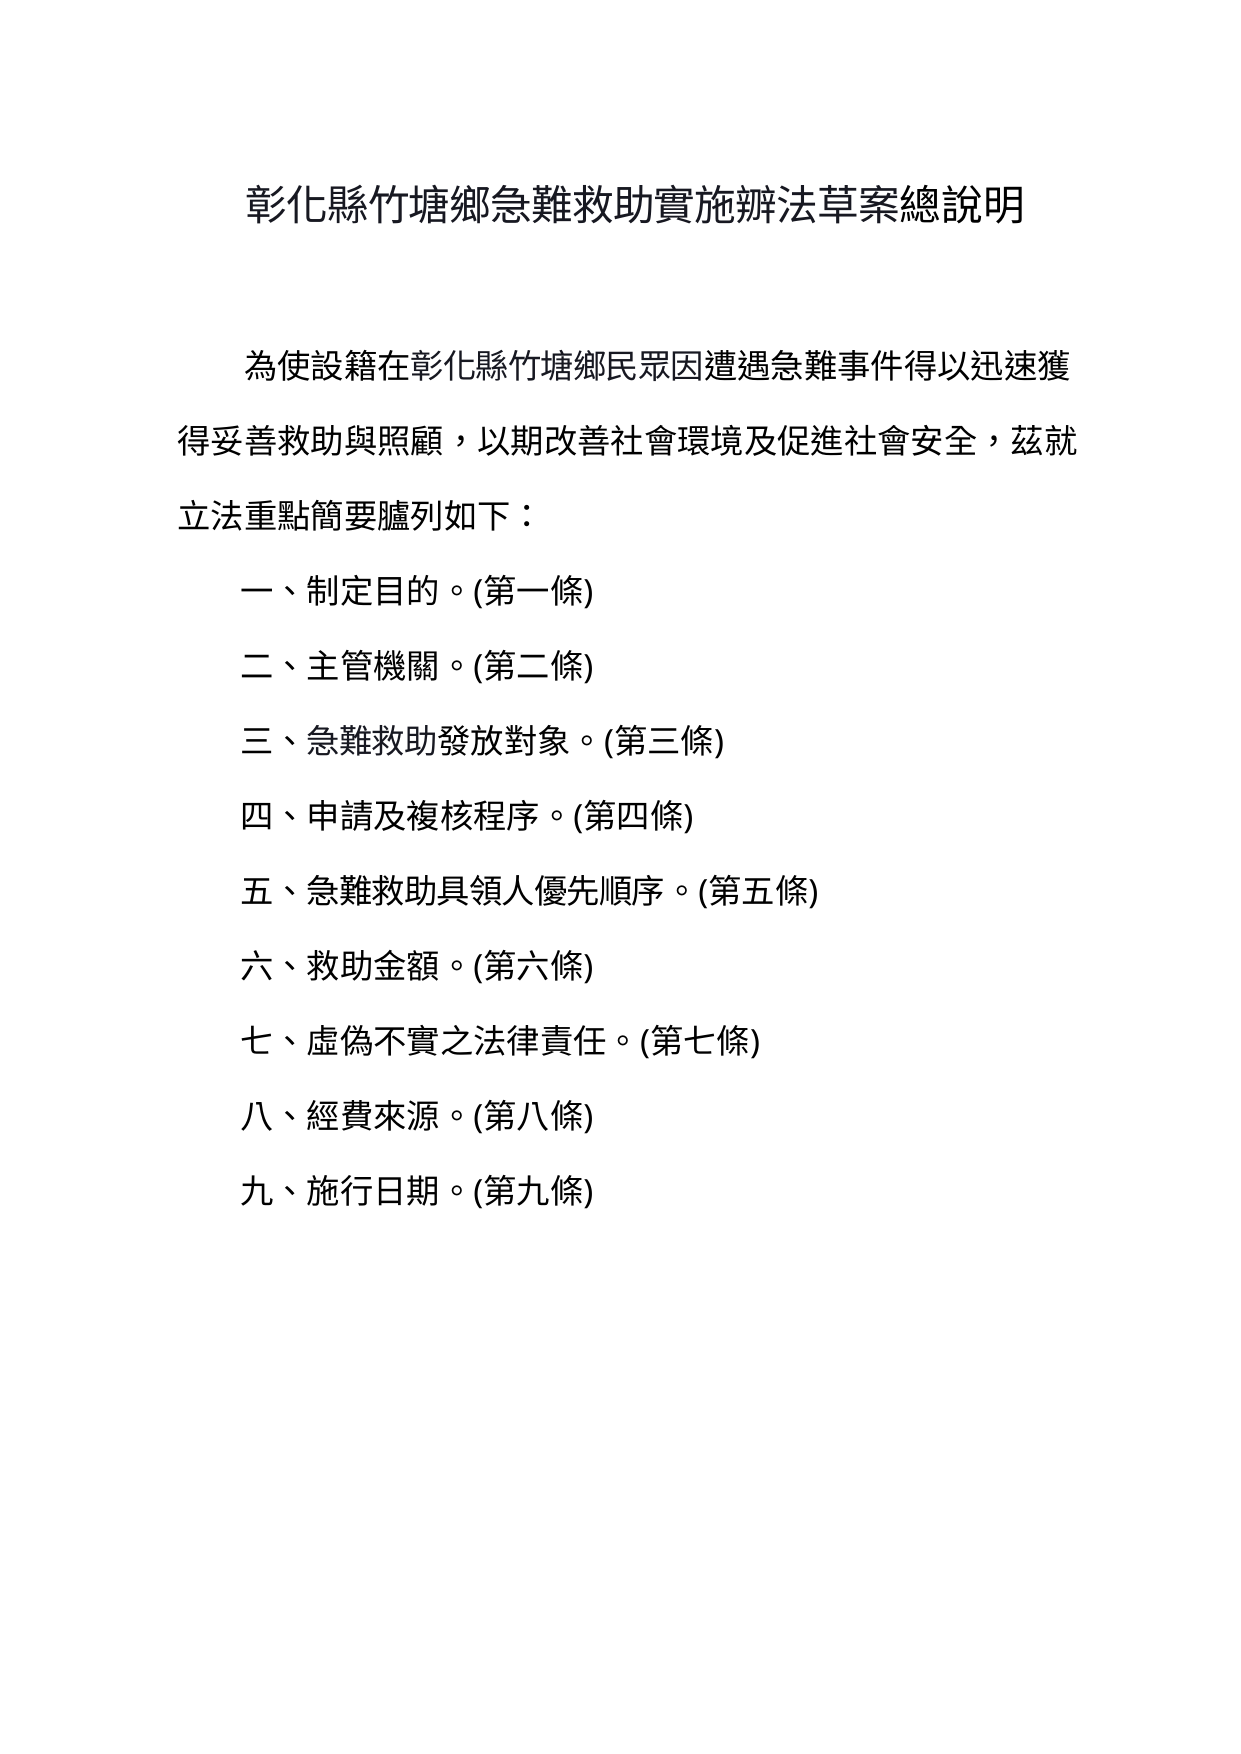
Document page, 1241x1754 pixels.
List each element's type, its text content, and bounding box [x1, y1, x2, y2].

text 為使設籍在彰化縣竹塘鄉民眾因遭遇急難事件得以迅速獲得妥善救助與照顧，以期改善社會環境及促進社會安全，茲就立法重點簡要臚列如下： [177, 327, 1092, 552]
text 三、急難救助發放對象。(第三條) [240, 702, 1092, 777]
text 八、經費來源。(第八條) [240, 1077, 1092, 1152]
text 一、制定目的。(第一條) [240, 552, 1074, 627]
text 二、主管機關。(第二條) [240, 627, 1092, 702]
text 六、救助金額。(第六條) [240, 927, 1074, 1002]
text 彰化縣竹塘鄉急難救助實施辧法草案總說明 [177, 164, 1092, 239]
text 五、急難救助具領人優先順序。(第五條) [240, 852, 1074, 927]
text 九、施行日期。(第九條) [240, 1152, 1092, 1227]
text 七、虛偽不實之法律責任。(第七條) [240, 1002, 1092, 1077]
text 四、申請及複核程序。(第四條) [240, 777, 1092, 852]
